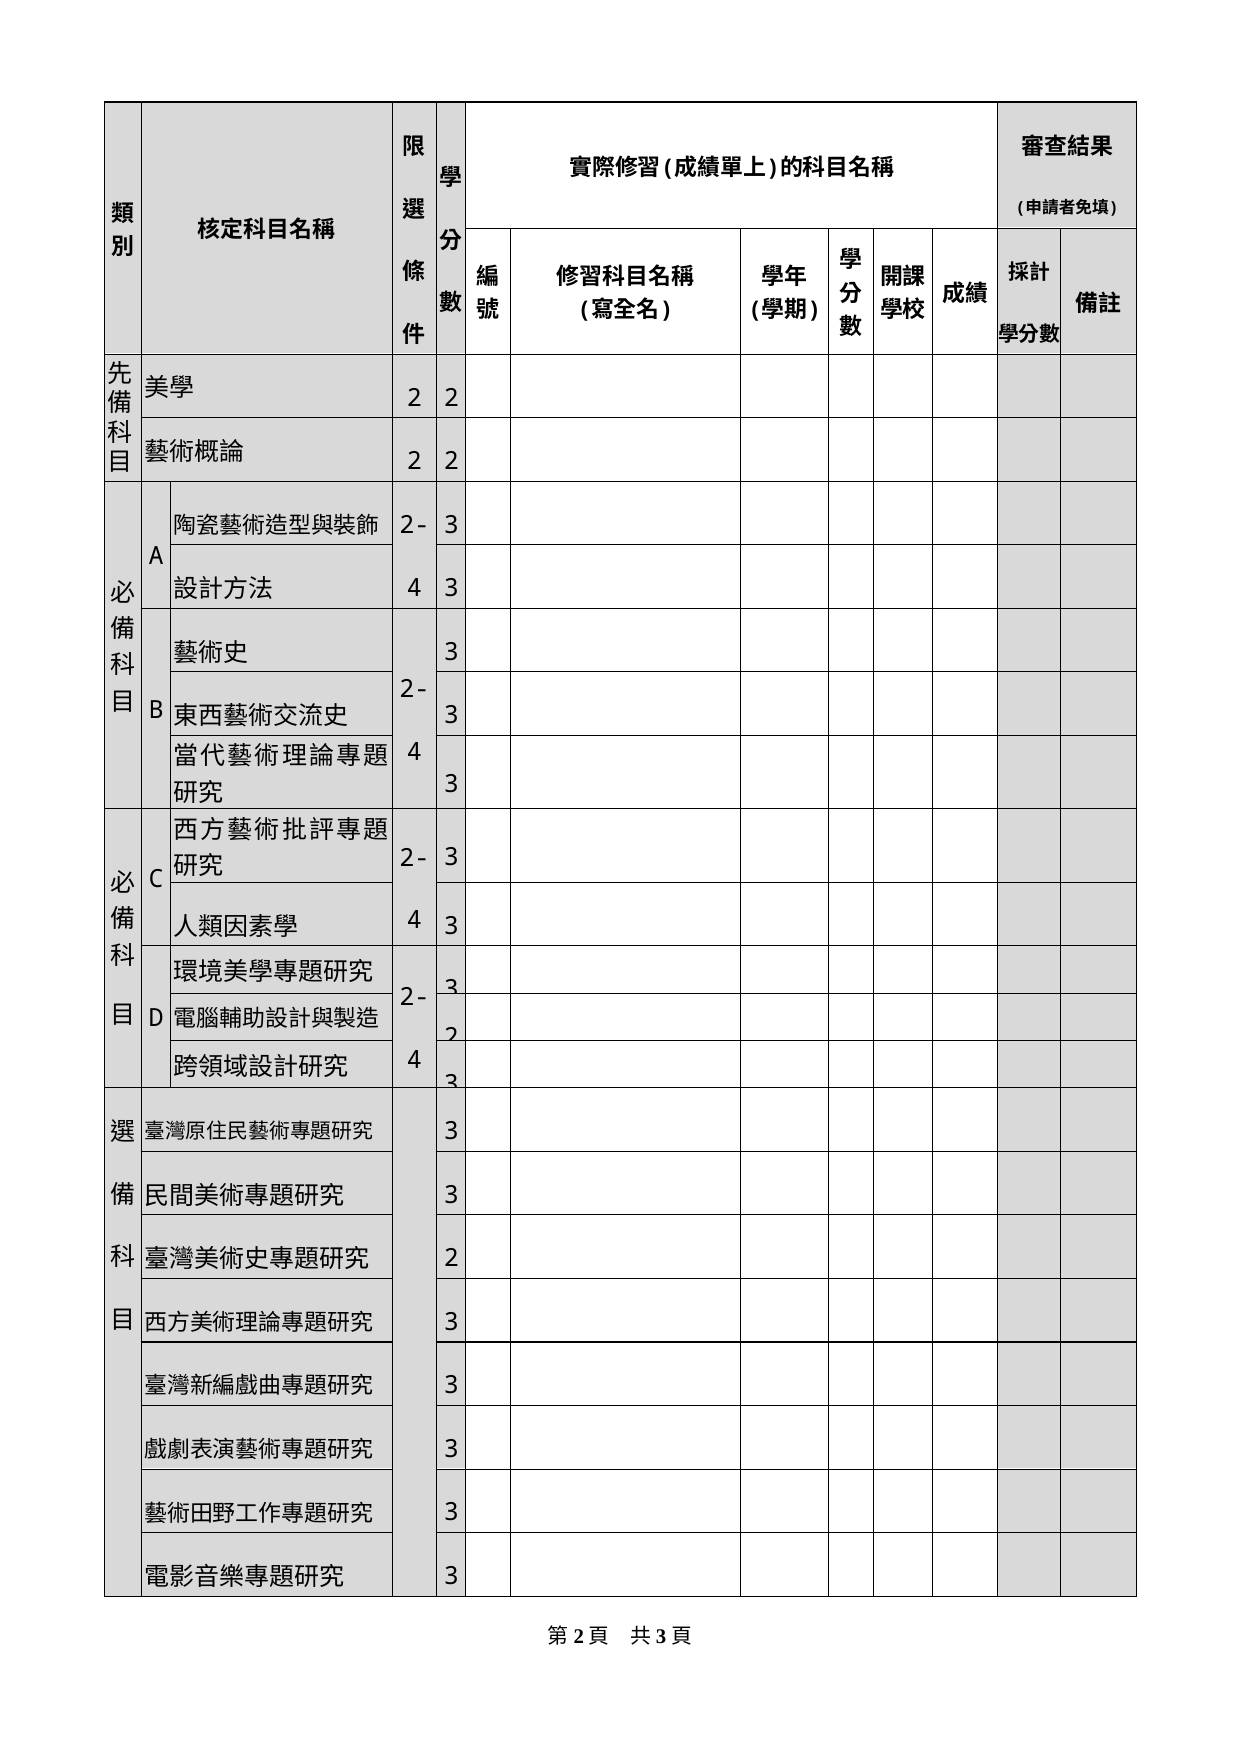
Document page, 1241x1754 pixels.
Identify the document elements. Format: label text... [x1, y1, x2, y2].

table_cell [741, 1215, 828, 1278]
table_cell [741, 418, 828, 481]
table_cell [874, 883, 932, 945]
table_cell 3 [437, 482, 465, 544]
table_cell 3 [437, 609, 465, 671]
table_cell [1061, 1215, 1136, 1278]
table_cell [829, 883, 873, 945]
table_cell [1061, 1406, 1136, 1468]
table_cell [741, 545, 828, 608]
table_cell 必 備 科 目 [105, 809, 141, 1087]
table_cell [933, 883, 997, 945]
table_cell [998, 482, 1060, 544]
table_cell [466, 1406, 510, 1468]
table_cell 美學 [142, 355, 392, 417]
table_cell 成績 [933, 229, 997, 353]
table_cell [511, 355, 740, 417]
table_cell [466, 736, 510, 808]
table_cell [393, 1088, 436, 1596]
table_cell [829, 809, 873, 882]
table_cell [511, 736, 740, 808]
table_cell 編號 [466, 229, 510, 353]
table_cell [466, 545, 510, 608]
table_cell [998, 1041, 1060, 1087]
table_cell [1061, 1088, 1136, 1151]
table_cell [741, 1470, 828, 1532]
table_cell [829, 1470, 873, 1532]
table_cell [998, 355, 1060, 417]
table_cell 學年 (學期) [741, 229, 828, 353]
table_cell [874, 1343, 932, 1405]
table_cell [933, 1406, 997, 1468]
table_cell 人類因素學 [171, 883, 392, 945]
table_cell [998, 1152, 1060, 1214]
table_cell 2 [393, 418, 436, 481]
table_cell [741, 1343, 828, 1405]
table_cell 3 [437, 672, 465, 735]
table_cell [466, 1041, 510, 1087]
table_header 類別 [105, 103, 141, 353]
table_cell [741, 355, 828, 417]
table_cell [466, 482, 510, 544]
table_cell 3 [437, 1470, 465, 1532]
table_cell [933, 545, 997, 608]
table_cell 臺灣美術史專題研究 [142, 1215, 392, 1278]
table_cell [466, 672, 510, 735]
table_cell [1061, 736, 1136, 808]
table_cell 西方美術理論專題研究 [142, 1279, 392, 1341]
table_cell [829, 1406, 873, 1468]
table_cell [466, 1088, 510, 1151]
table_cell [874, 672, 932, 735]
table_cell 當代藝術理論專題研究 [171, 736, 392, 808]
table_cell [741, 883, 828, 945]
table_cell [998, 883, 1060, 945]
table_cell [511, 1279, 740, 1341]
table_cell 電腦輔助設計與製造 [171, 994, 392, 1040]
table_cell 藝術田野工作專題研究 [142, 1470, 392, 1532]
table_cell [741, 482, 828, 544]
table_cell 2 [393, 355, 436, 417]
table_cell [933, 482, 997, 544]
table_cell [998, 1279, 1060, 1341]
table_cell [874, 809, 932, 882]
table_cell 跨領域設計研究 [171, 1041, 392, 1087]
table_cell 3 [437, 946, 465, 993]
table_cell 選 備 科 目 [105, 1088, 141, 1596]
table_cell 2 [437, 418, 465, 481]
table_cell [998, 672, 1060, 735]
table_cell [998, 1470, 1060, 1532]
table_cell [874, 946, 932, 993]
table_cell [741, 1279, 828, 1341]
table_cell 先 備 科 目 [105, 355, 141, 481]
table_cell [933, 418, 997, 481]
table_cell [829, 1041, 873, 1087]
table_cell [466, 994, 510, 1040]
table_cell [998, 809, 1060, 882]
table_cell 電影音樂專題研究 [142, 1533, 392, 1596]
table_cell 2 [437, 1215, 465, 1278]
table_cell 3 [437, 1152, 465, 1214]
table_cell 2 [437, 355, 465, 417]
table_cell [511, 1533, 740, 1596]
table_cell [466, 946, 510, 993]
table_cell [511, 1152, 740, 1214]
table_cell D [142, 946, 170, 1087]
table_cell [511, 1041, 740, 1087]
table_cell 3 [437, 1041, 465, 1087]
table_cell [933, 1343, 997, 1405]
table_cell [874, 1041, 932, 1087]
table_cell [1061, 1533, 1136, 1596]
table_cell [874, 1533, 932, 1596]
table_cell 採計 學分數 [998, 229, 1060, 353]
table_cell 設計方法 [171, 545, 392, 608]
table_cell [829, 482, 873, 544]
table_cell 藝術史 [171, 609, 392, 671]
table_cell [874, 1406, 932, 1468]
table_cell [933, 672, 997, 735]
table_cell [511, 1470, 740, 1532]
table_cell [741, 809, 828, 882]
table_cell [1061, 1041, 1136, 1087]
table_cell [829, 418, 873, 481]
table_cell 東西藝術交流史 [171, 672, 392, 735]
table_cell [998, 946, 1060, 993]
table_cell [998, 994, 1060, 1040]
table_cell [933, 355, 997, 417]
table_cell 2-4 [393, 946, 436, 1087]
table_cell [829, 994, 873, 1040]
table_cell [874, 482, 932, 544]
table_cell [1061, 994, 1136, 1040]
table_cell [741, 1041, 828, 1087]
table_cell [466, 1343, 510, 1405]
table_cell [741, 1088, 828, 1151]
table_cell [511, 418, 740, 481]
table_header 學分數 [437, 103, 465, 353]
table_cell [741, 1533, 828, 1596]
table_header 審查結果 (申請者免填) [998, 103, 1136, 227]
table_cell 3 [437, 1279, 465, 1341]
table_cell 3 [437, 1343, 465, 1405]
table_cell [874, 609, 932, 671]
table_cell B [142, 609, 170, 808]
table_cell [741, 994, 828, 1040]
table_cell [933, 946, 997, 993]
table_cell [466, 1533, 510, 1596]
table_cell [874, 1088, 932, 1151]
table_cell [466, 1470, 510, 1532]
table_cell [933, 1470, 997, 1532]
table_cell [933, 1152, 997, 1214]
table_cell 3 [437, 883, 465, 945]
table_cell [874, 994, 932, 1040]
table_cell [874, 736, 932, 808]
table_cell [1061, 355, 1136, 417]
table_cell [874, 355, 932, 417]
table_cell [466, 609, 510, 671]
table_cell [874, 545, 932, 608]
table_cell [874, 1470, 932, 1532]
table_cell [1061, 883, 1136, 945]
table_cell [933, 1279, 997, 1341]
table_cell [933, 994, 997, 1040]
table_cell [466, 809, 510, 882]
table_header 限選條件 [393, 103, 436, 353]
table_cell [1061, 1152, 1136, 1214]
table_cell 修習科目名稱 (寫全名) [511, 229, 740, 353]
table_cell [933, 1215, 997, 1278]
table_cell [829, 1533, 873, 1596]
table_cell 2-4 [393, 809, 436, 945]
table_cell [998, 1088, 1060, 1151]
table_cell [466, 883, 510, 945]
table_cell [511, 1406, 740, 1468]
table_cell [933, 1088, 997, 1151]
table_cell [1061, 946, 1136, 993]
table_cell [998, 1406, 1060, 1468]
table_cell [933, 609, 997, 671]
table_cell 學分數 [829, 229, 873, 353]
table_cell [998, 418, 1060, 481]
table_cell [874, 1215, 932, 1278]
table_cell [874, 418, 932, 481]
table_cell [1061, 809, 1136, 882]
table_cell 環境美學專題研究 [171, 946, 392, 993]
table_cell [741, 672, 828, 735]
table_cell [998, 1343, 1060, 1405]
table_cell [933, 1041, 997, 1087]
table_cell [511, 545, 740, 608]
table_cell 3 [437, 1406, 465, 1468]
table_cell [1061, 482, 1136, 544]
table_cell [998, 1533, 1060, 1596]
table_cell [511, 672, 740, 735]
table_cell [466, 355, 510, 417]
table_cell 3 [437, 1533, 465, 1596]
table_cell [741, 1152, 828, 1214]
table_cell 西方藝術批評專題研究 [171, 809, 392, 882]
table_cell [829, 355, 873, 417]
table_cell [511, 1088, 740, 1151]
table_cell [874, 1279, 932, 1341]
table_cell [829, 1343, 873, 1405]
table_cell [933, 736, 997, 808]
table_cell 2-4 [393, 482, 436, 608]
table_cell [829, 1215, 873, 1278]
table_cell [511, 946, 740, 993]
table_cell [998, 609, 1060, 671]
table_cell 民間美術專題研究 [142, 1152, 392, 1214]
table_cell [1061, 545, 1136, 608]
table_cell [1061, 609, 1136, 671]
table_cell [511, 609, 740, 671]
table_cell [829, 609, 873, 671]
table_cell [466, 1152, 510, 1214]
table_header 核定科目名稱 [142, 103, 392, 353]
table_cell 陶瓷藝術造型與裝飾 [171, 482, 392, 544]
table_cell [741, 736, 828, 808]
table_cell [466, 418, 510, 481]
table_cell [874, 1152, 932, 1214]
table_cell [829, 946, 873, 993]
table_cell [1061, 1343, 1136, 1405]
table_cell A [142, 482, 170, 608]
table_cell [511, 1343, 740, 1405]
table_cell [466, 1215, 510, 1278]
table_cell [829, 545, 873, 608]
table_cell [829, 1088, 873, 1151]
table_cell 2 [437, 994, 465, 1040]
table_cell [741, 609, 828, 671]
table_cell C [142, 809, 170, 945]
table_cell 備註 [1061, 229, 1136, 353]
table_cell [933, 1533, 997, 1596]
table_cell [1061, 1279, 1136, 1341]
table_cell [1061, 418, 1136, 481]
table_cell [511, 809, 740, 882]
table_cell 3 [437, 1088, 465, 1151]
table_cell [1061, 1470, 1136, 1532]
table_cell [511, 883, 740, 945]
table_cell 3 [437, 809, 465, 882]
table_cell [741, 946, 828, 993]
table_cell 3 [437, 545, 465, 608]
table_header 實際修習(成績單上)的科目名稱 [466, 103, 997, 227]
table_cell 藝術概論 [142, 418, 392, 481]
table_cell 臺灣原住民藝術專題研究 [142, 1088, 392, 1151]
table_cell [829, 736, 873, 808]
table_cell [998, 736, 1060, 808]
table_cell [829, 1152, 873, 1214]
table_cell [998, 545, 1060, 608]
table_cell [741, 1406, 828, 1468]
table_cell [511, 1215, 740, 1278]
table_cell [829, 672, 873, 735]
table_cell 開課學校 [874, 229, 932, 353]
table_cell 必 備 科 目 [105, 482, 141, 808]
table_cell [998, 1215, 1060, 1278]
table_cell [511, 482, 740, 544]
table_cell 戲劇表演藝術專題研究 [142, 1406, 392, 1468]
table_cell [829, 1279, 873, 1341]
table_cell 臺灣新編戲曲專題研究 [142, 1343, 392, 1405]
table_cell 2-4 [393, 609, 436, 808]
table_cell [511, 994, 740, 1040]
table_cell [1061, 672, 1136, 735]
table_cell 3 [437, 736, 465, 808]
table_cell [933, 809, 997, 882]
table_cell [466, 1279, 510, 1341]
